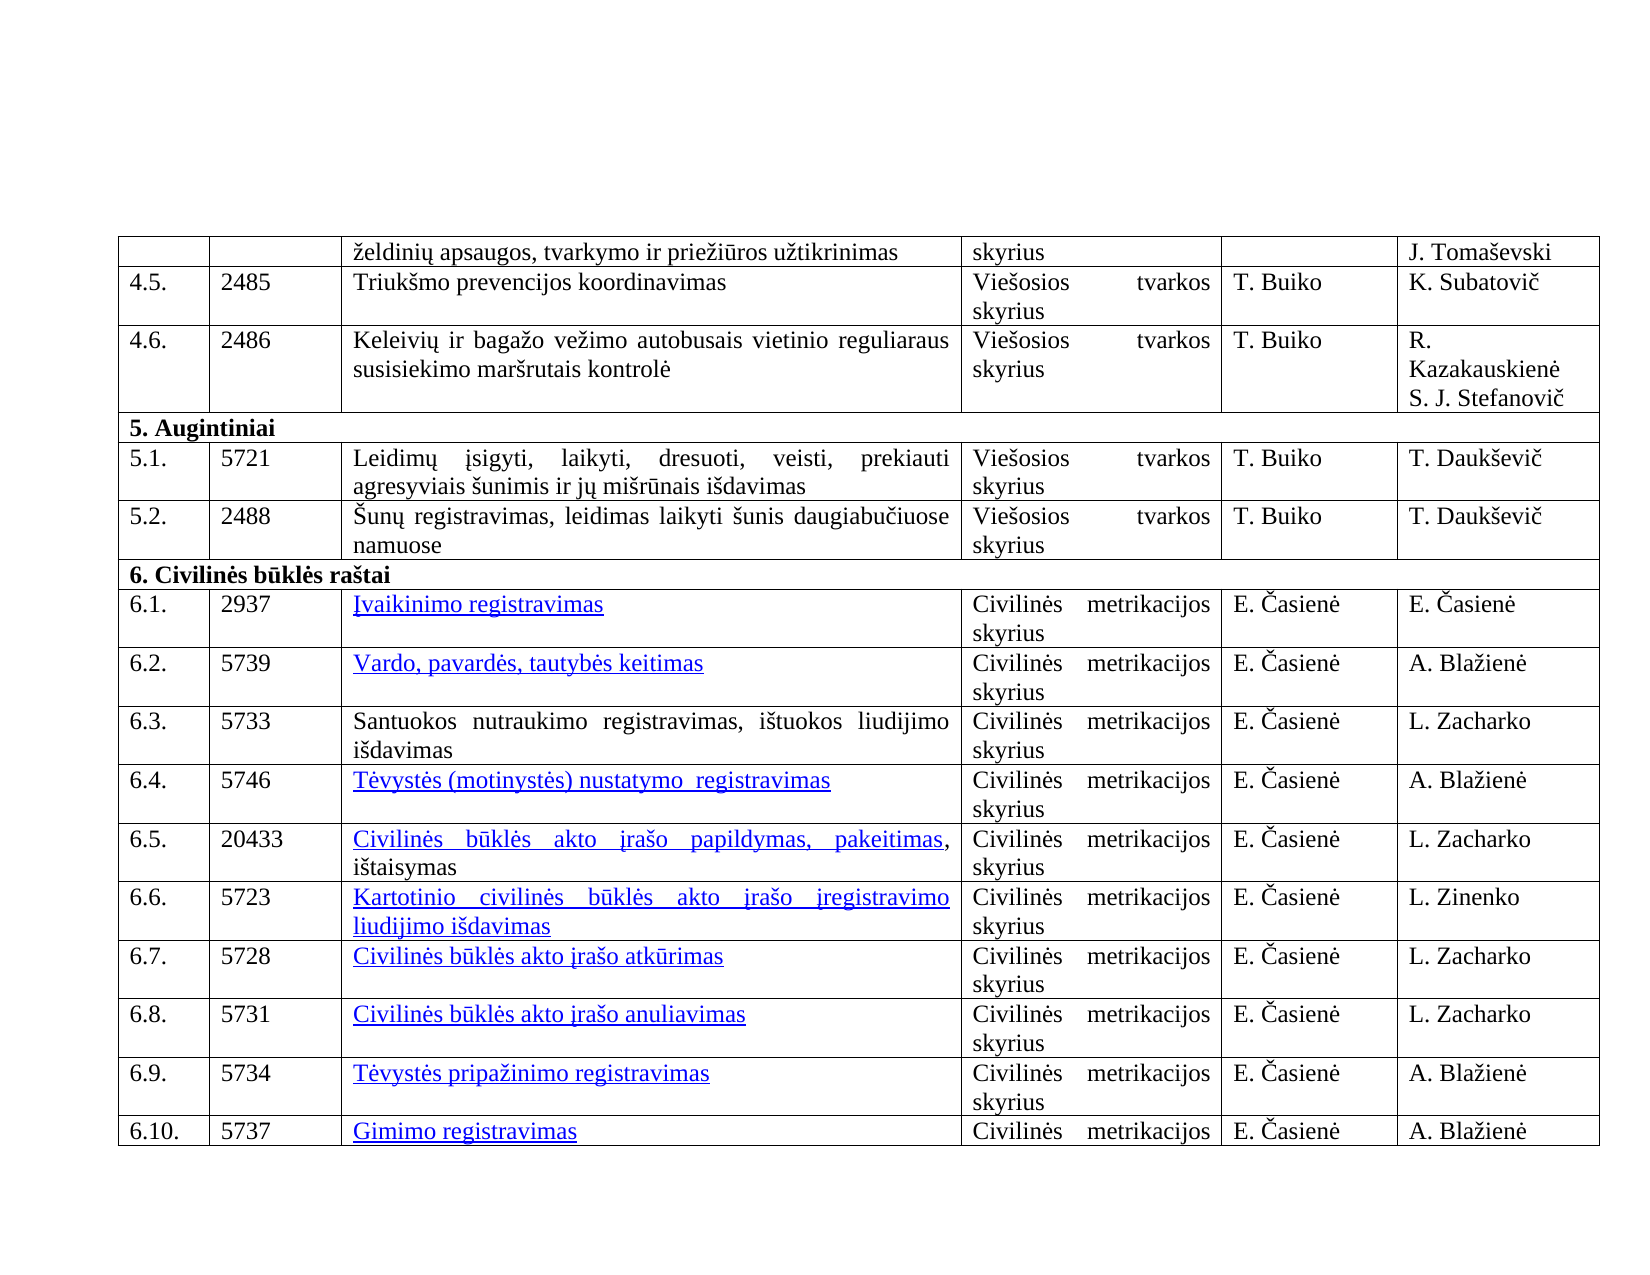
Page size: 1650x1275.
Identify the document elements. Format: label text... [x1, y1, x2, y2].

table_cell 6.2. [119, 648, 209, 706]
table_cell Viešosios tvarkos skyrius [962, 326, 1221, 412]
table_cell E. Časienė [1222, 707, 1397, 764]
table_cell Santuokos nutraukimo registravimas, ištuokos liudijimo išdavimas [342, 707, 961, 764]
table_cell E. Časienė [1222, 1116, 1397, 1145]
table_cell 2486 [210, 326, 341, 412]
table_cell A. Blažienė [1398, 648, 1599, 706]
table_cell 5728 [210, 941, 341, 998]
table_cell Kartotinio civilinės būklės akto įrašo įregistravimo liudijimo išdavimas [342, 882, 961, 940]
table_cell T. Buiko [1222, 267, 1397, 324]
table_cell 6.1. [119, 590, 209, 647]
table_cell L. Zacharko [1398, 941, 1599, 998]
table_cell Vardo, pavardės, tautybės keitimas [342, 648, 961, 706]
table_cell 6.6. [119, 882, 209, 940]
table_cell 20433 [210, 824, 341, 881]
table_cell Civilinės metrikacijos skyrius [962, 707, 1221, 764]
table_cell E. Časienė [1222, 765, 1397, 823]
table_cell Civilinės metrikacijos skyrius [962, 648, 1221, 706]
table_cell K. Subatovič [1398, 267, 1599, 324]
table_cell 5733 [210, 707, 341, 764]
table_cell [119, 237, 209, 266]
table_cell T. Daukševič [1398, 443, 1599, 500]
table_cell Viešosios tvarkos skyrius [962, 501, 1221, 559]
table_cell Tėvystės pripažinimo registravimas [342, 1058, 961, 1115]
table_cell Civilinės metrikacijos skyrius [962, 590, 1221, 647]
table_cell 6.10. [119, 1116, 209, 1145]
table_cell 5.2. [119, 501, 209, 559]
table_cell Viešosios tvarkos skyrius [962, 267, 1221, 324]
table_cell 5. Augintiniai [119, 413, 1599, 442]
table_cell Gimimo registravimas [342, 1116, 961, 1145]
table_cell 6. Civilinės būklės raštai [119, 560, 1599, 588]
table_cell Leidimų įsigyti, laikyti, dresuoti, veisti, prekiauti agresyviais šunimis ir jų mišrūnais išdavimas [342, 443, 961, 500]
table_cell Civilinės metrikacijos skyrius [962, 765, 1221, 823]
table_cell 6.8. [119, 999, 209, 1057]
table_cell E. Časienė [1222, 1058, 1397, 1115]
table_cell Civilinės metrikacijos [962, 1116, 1221, 1145]
table_cell L. Zacharko [1398, 824, 1599, 881]
table_cell 6.9. [119, 1058, 209, 1115]
table_cell 6.5. [119, 824, 209, 881]
table_cell 5739 [210, 648, 341, 706]
table_cell Tėvystės (motinystės) nustatymo registravimas [342, 765, 961, 823]
table_cell Civilinės būklės akto įrašo papildymas, pakeitimas, ištaisymas [342, 824, 961, 881]
table_cell A. Blažienė [1398, 1058, 1599, 1115]
table_cell Šunų registravimas, leidimas laikyti šunis daugiabučiuose namuose [342, 501, 961, 559]
table_cell Civilinės būklės akto įrašo anuliavimas [342, 999, 961, 1057]
table_cell Civilinės metrikacijos skyrius [962, 824, 1221, 881]
table_cell L. Zacharko [1398, 707, 1599, 764]
table_cell [210, 237, 341, 266]
table_cell [1222, 237, 1397, 266]
table_cell 5746 [210, 765, 341, 823]
table_cell R. Kazakauskienė S. J. Stefanovič [1398, 326, 1599, 412]
table_cell T. Buiko [1222, 443, 1397, 500]
table_cell E. Časienė [1222, 999, 1397, 1057]
table_cell Civilinės metrikacijos skyrius [962, 941, 1221, 998]
table_cell E. Časienė [1222, 824, 1397, 881]
table_cell Civilinės metrikacijos skyrius [962, 882, 1221, 940]
table_cell A. Blažienė [1398, 1116, 1599, 1145]
table_cell 5723 [210, 882, 341, 940]
table_cell L. Zinenko [1398, 882, 1599, 940]
table_cell 6.3. [119, 707, 209, 764]
table_cell 6.7. [119, 941, 209, 998]
table_cell 2488 [210, 501, 341, 559]
table_cell T. Buiko [1222, 501, 1397, 559]
table_cell 5737 [210, 1116, 341, 1145]
table_cell želdinių apsaugos, tvarkymo ir priežiūros užtikrinimas [342, 237, 961, 266]
table_cell E. Časienė [1398, 590, 1599, 647]
table_cell T. Buiko [1222, 326, 1397, 412]
table_cell E. Časienė [1222, 590, 1397, 647]
table_cell skyrius [962, 237, 1221, 266]
table_cell E. Časienė [1222, 941, 1397, 998]
table_cell T. Daukševič [1398, 501, 1599, 559]
table_cell 6.4. [119, 765, 209, 823]
table_cell L. Zacharko [1398, 999, 1599, 1057]
table_cell 2485 [210, 267, 341, 324]
table_cell 4.6. [119, 326, 209, 412]
table_cell 4.5. [119, 267, 209, 324]
table_cell Viešosios tvarkos skyrius [962, 443, 1221, 500]
table_cell 5721 [210, 443, 341, 500]
table_cell Civilinės metrikacijos skyrius [962, 999, 1221, 1057]
table_cell Įvaikinimo registravimas [342, 590, 961, 647]
table_cell A. Blažienė [1398, 765, 1599, 823]
table_cell Triukšmo prevencijos koordinavimas [342, 267, 961, 324]
table_cell Civilinės būklės akto įrašo atkūrimas [342, 941, 961, 998]
table_cell Civilinės metrikacijos skyrius [962, 1058, 1221, 1115]
table_cell E. Časienė [1222, 648, 1397, 706]
table_cell 2937 [210, 590, 341, 647]
table_cell J. Tomaševski [1398, 237, 1599, 266]
table_cell 5731 [210, 999, 341, 1057]
table_cell Keleivių ir bagažo vežimo autobusais vietinio reguliaraus susisiekimo maršrutais kontrolė [342, 326, 961, 412]
table_cell E. Časienė [1222, 882, 1397, 940]
table_cell 5734 [210, 1058, 341, 1115]
table_cell 5.1. [119, 443, 209, 500]
